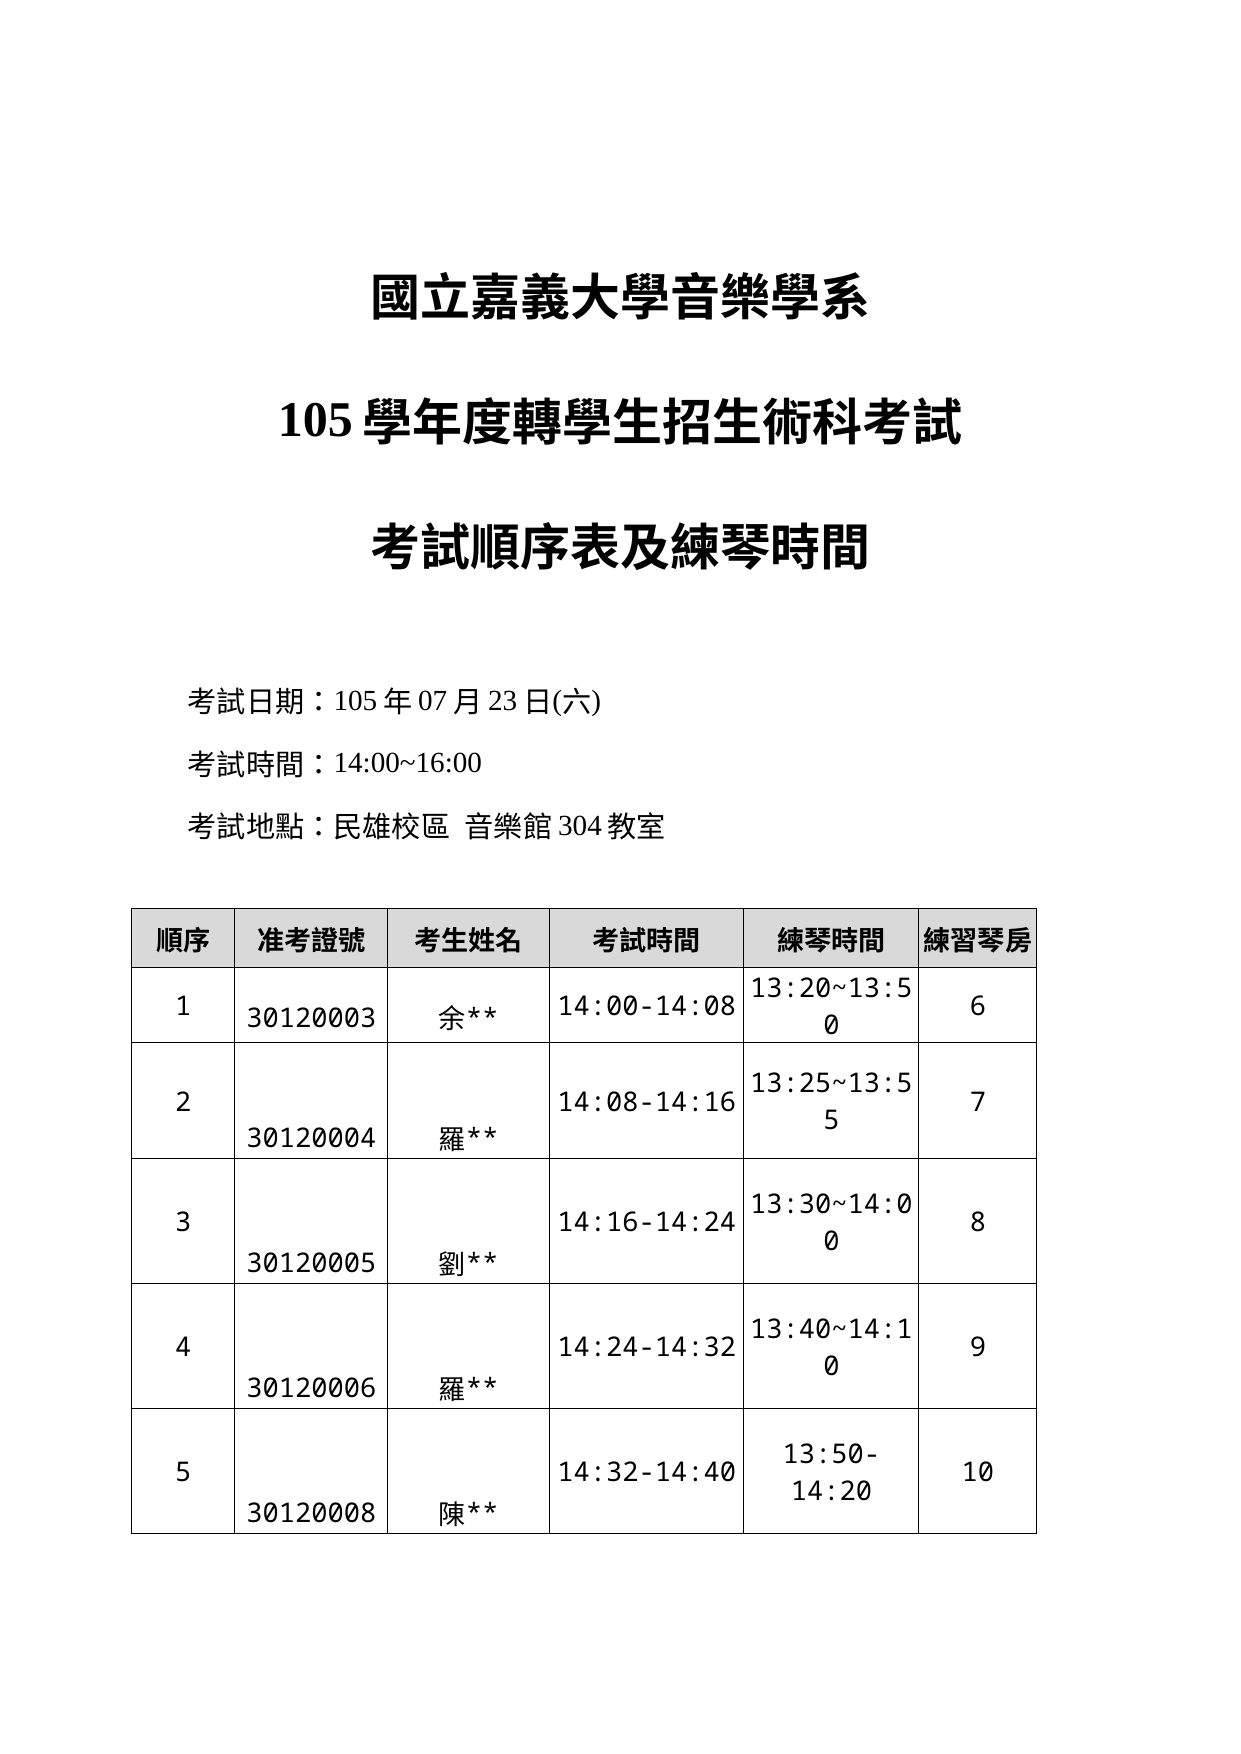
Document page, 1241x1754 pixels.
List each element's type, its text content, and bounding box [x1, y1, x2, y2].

table_cell 4 [132, 1284, 234, 1408]
text 考試時間：14:00~16:00 [187, 721, 1053, 783]
table_cell 10 [919, 1409, 1036, 1533]
table_cell 1 [132, 968, 234, 1042]
table_header 准考證號 [235, 909, 387, 967]
table_cell 劉** [388, 1159, 549, 1283]
table_cell 13:25~13:55 [744, 1043, 918, 1158]
table_cell 30120003 [235, 968, 387, 1042]
table_cell 羅** [388, 1043, 549, 1158]
table_cell 30120006 [235, 1284, 387, 1408]
table_cell 2 [132, 1043, 234, 1158]
table_cell 30120008 [235, 1409, 387, 1533]
table_cell 14:24-14:32 [550, 1284, 743, 1408]
table_cell 30120005 [235, 1159, 387, 1283]
table_cell 7 [919, 1043, 1036, 1158]
table_cell 14:08-14:16 [550, 1043, 743, 1158]
table_cell 6 [919, 968, 1036, 1042]
table_cell 14:16-14:24 [550, 1159, 743, 1283]
table_header 考生姓名 [388, 909, 549, 967]
table_header 考試時間 [550, 909, 743, 967]
text 考試日期：105年07月23日(六) [187, 658, 1053, 721]
table_cell 14:32-14:40 [550, 1409, 743, 1533]
table_cell 8 [919, 1159, 1036, 1283]
table_cell 3 [132, 1159, 234, 1283]
table_cell 13:20~13:50 [744, 968, 918, 1042]
table_cell 羅** [388, 1284, 549, 1408]
table_cell 13:40~14:10 [744, 1284, 918, 1408]
table_cell 13:30~14:00 [744, 1159, 918, 1283]
table_header 順序 [132, 909, 234, 967]
table_cell 5 [132, 1409, 234, 1533]
table_header 練習琴房 [919, 909, 1036, 967]
table_cell 30120004 [235, 1043, 387, 1158]
table_cell 余** [388, 968, 549, 1042]
table_cell 13:50-14:20 [744, 1409, 918, 1533]
table_cell 14:00-14:08 [550, 968, 743, 1042]
text 國立嘉義大學音樂學系 [187, 221, 1053, 346]
table_header 練琴時間 [744, 909, 918, 967]
text 考試順序表及練琴時間 [187, 471, 1053, 596]
table_cell 陳** [388, 1409, 549, 1533]
table_cell 9 [919, 1284, 1036, 1408]
text 考試地點：民雄校區 音樂館304教室 [187, 783, 1053, 846]
text 105學年度轉學生招生術科考試 [187, 346, 1053, 471]
